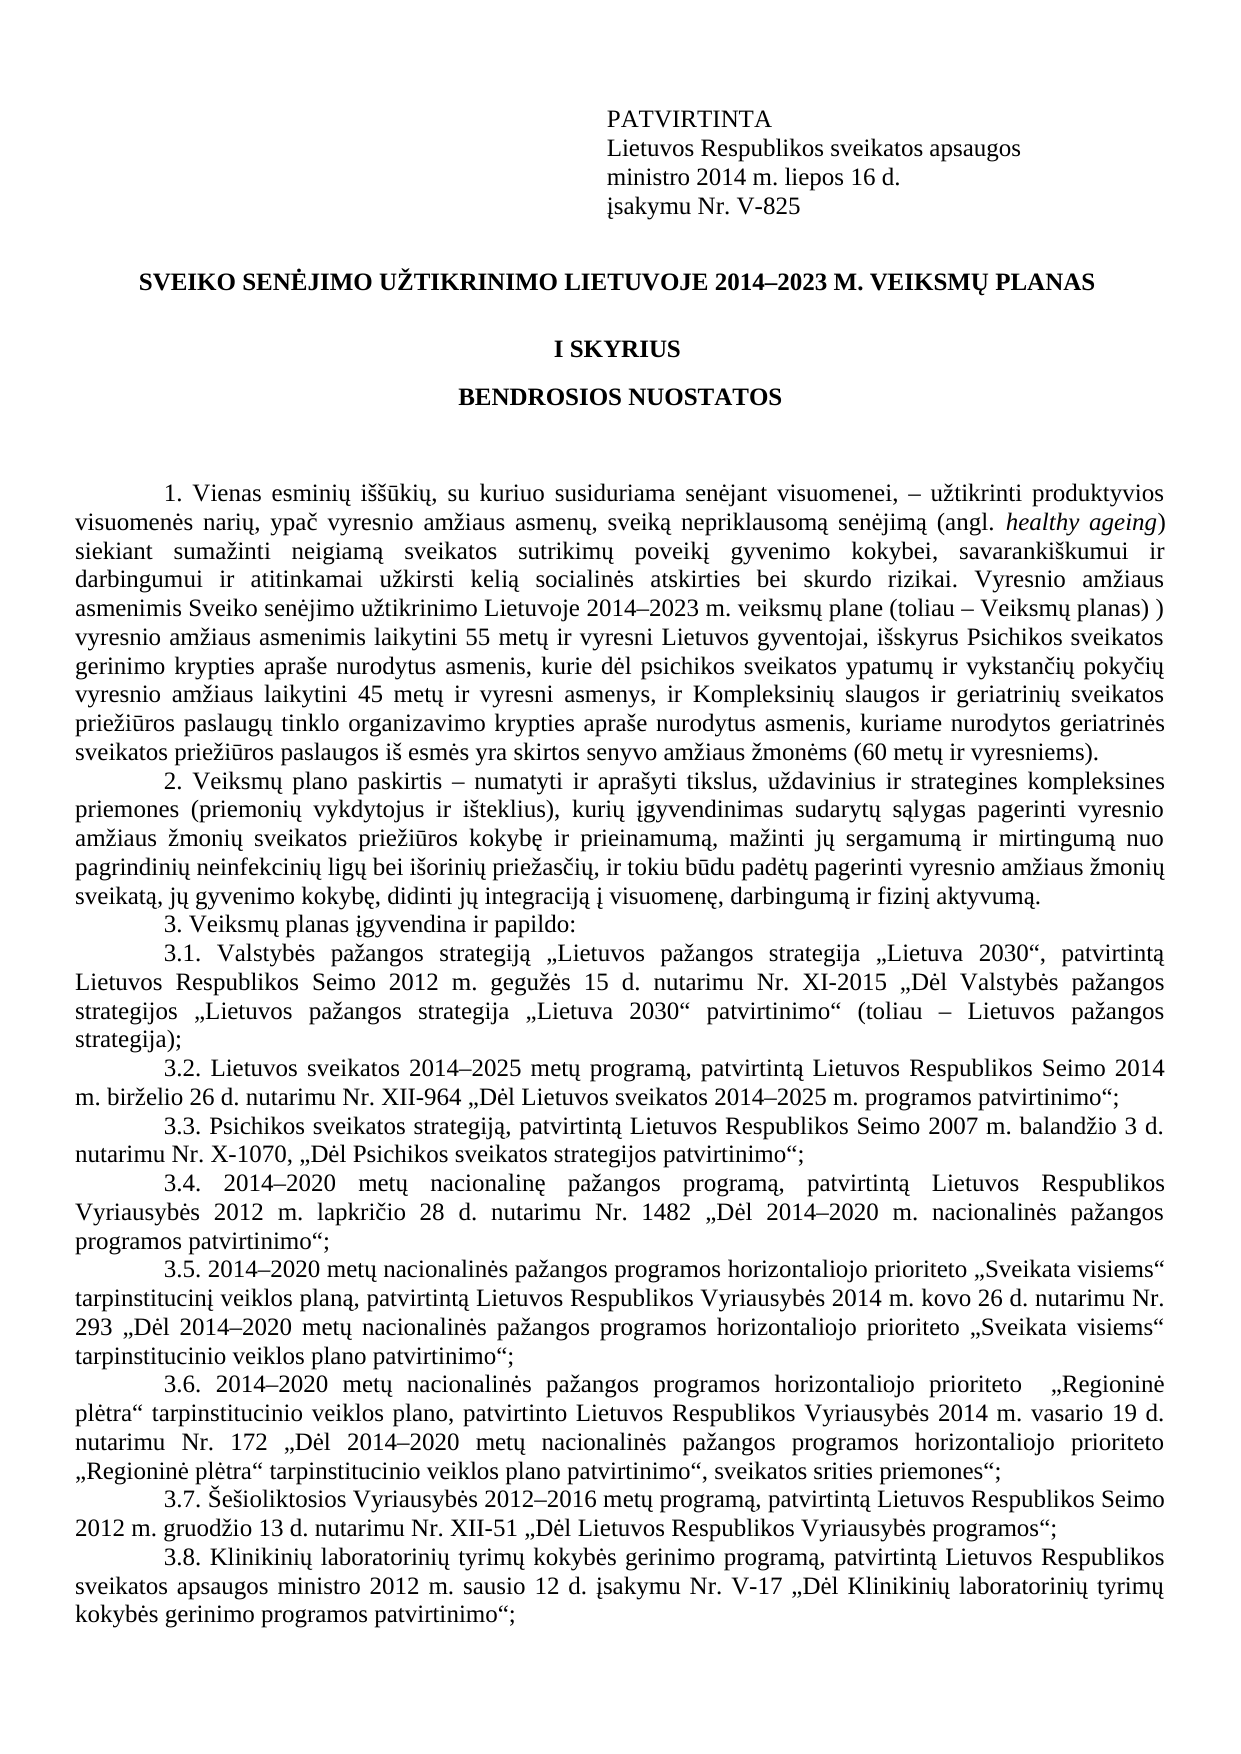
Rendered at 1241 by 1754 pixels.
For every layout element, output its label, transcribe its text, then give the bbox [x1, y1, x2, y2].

text 3.3. Psichikos sveikatos strategiją, patvirtintą Lietuvos Respublikos Seimo 2007 m. balandžio 3 d. nutarimu Nr. X-1070, „Dėl Psichikos sveikatos strategijos patvirtinimo“; [75, 1111, 1166, 1168]
text 3.8. Klinikinių laboratorinių tyrimų kokybės gerinimo programą, patvirtintą Lietuvos Respublikos sveikatos apsaugos ministro 2012 m. sausio 12 d. įsakymu Nr. V-17 „Dėl Klinikinių laboratorinių tyrimų kokybės gerinimo programos patvirtinimo“; [75, 1542, 1166, 1628]
text 3.1. Valstybės pažangos strategiją „Lietuvos pažangos strategija „Lietuva 2030“, patvirtintą Lietuvos Respublikos Seimo 2012 m. gegužės 15 d. nutarimu Nr. XI-2015 „Dėl Valstybės pažangos strategijos „Lietuvos pažangos strategija „Lietuva 2030“ patvirtinimo“ (toliau – Lietuvos pažangos strategija); [75, 938, 1166, 1053]
text 3.7. Šešioliktosios Vyriausybės 2012–2016 metų programą, patvirtintą Lietuvos Respublikos Seimo 2012 m. gruodžio 13 d. nutarimu Nr. XII-51 „Dėl Lietuvos Respublikos Vyriausybės programos“; [75, 1484, 1166, 1542]
text 3.6. 2014–2020 metų nacionalinės pažangos programos horizontaliojo prioriteto „Regioninė plėtra“ tarpinstitucinio veiklos plano, patvirtinto Lietuvos Respublikos Vyriausybės 2014 m. vasario 19 d. nutarimu Nr. 172 „Dėl 2014–2020 metų nacionalinės pažangos programos horizontaliojo prioriteto „Regioninė plėtra“ tarpinstitucinio veiklos plano patvirtinimo“, sveikatos srities priemones“; [75, 1369, 1166, 1484]
text 3.4. 2014–2020 metų nacionalinę pažangos programą, patvirtintą Lietuvos Respublikos Vyriausybės 2012 m. lapkričio 28 d. nutarimu Nr. 1482 „Dėl 2014–2020 m. nacionalinės pažangos programos patvirtinimo“; [75, 1168, 1166, 1254]
text PATVIRTINTA [75, 104, 1166, 133]
text I SKYRIUS [75, 334, 1166, 363]
text 3.2. Lietuvos sveikatos 2014–2025 metų programą, patvirtintą Lietuvos Respublikos Seimo 2014 m. birželio 26 d. nutarimu Nr. XII-964 „Dėl Lietuvos sveikatos 2014–2025 m. programos patvirtinimo“; [75, 1053, 1166, 1111]
text 3. Veiksmų planas įgyvendina ir papildo: [75, 909, 1166, 938]
text SVEIKO SENĖJIMO UŽTIKRINIMO LIETUVOJE 2014–2023 M. VEIKSMŲ PLANAS [75, 267, 1166, 296]
text įsakymu Nr. V-825 [75, 191, 1166, 219]
text 1. Vienas esminių iššūkių, su kuriuo susiduriama senėjant visuomenei, – užtikrinti produktyvios visuomenės narių, ypač vyresnio amžiaus asmenų, sveiką nepriklausomą senėjimą (angl. healthy ageing) siekiant sumažinti neigiamą sveikatos sutrikimų poveikį gyvenimo kokybei, savarankiškumui ir darbingumui ir atitinkamai užkirsti kelią socialinės atskirties bei skurdo rizikai. Vyresnio amžiaus asmenimis Sveiko senėjimo užtikrinimo Lietuvoje 2014–2023 m. veiksmų plane (toliau – Veiksmų planas) ) vyresnio amžiaus asmenimis laikytini 55 metų ir vyresni Lietuvos gyventojai, išskyrus Psichikos sveikatos gerinimo krypties apraše nurodytus asmenis, kurie dėl psichikos sveikatos ypatumų ir vykstančių pokyčių vyresnio amžiaus laikytini 45 metų ir vyresni asmenys, ir Kompleksinių slaugos ir geriatrinių sveikatos priežiūros paslaugų tinklo organizavimo krypties apraše nurodytus asmenis, kuriame nurodytos geriatrinės sveikatos priežiūros paslaugos iš esmės yra skirtos senyvo amžiaus žmonėms (60 metų ir vyresniems). [75, 478, 1166, 766]
text 2. Veiksmų plano paskirtis – numatyti ir aprašyti tikslus, uždavinius ir strategines kompleksines priemones (priemonių vykdytojus ir išteklius), kurių įgyvendinimas sudarytų sąlygas pagerinti vyresnio amžiaus žmonių sveikatos priežiūros kokybę ir prieinamumą, mažinti jų sergamumą ir mirtingumą nuo pagrindinių neinfekcinių ligų bei išorinių priežasčių, ir tokiu būdu padėtų pagerinti vyresnio amžiaus žmonių sveikatą, jų gyvenimo kokybę, didinti jų integraciją į visuomenę, darbingumą ir fizinį aktyvumą. [75, 766, 1166, 909]
text BENDROSIOS NUOSTATOS [75, 382, 1166, 411]
text ministro 2014 m. liepos 16 d. [75, 162, 1166, 191]
text Lietuvos Respublikos sveikatos apsaugos [75, 133, 1166, 162]
text 3.5. 2014–2020 metų nacionalinės pažangos programos horizontaliojo prioriteto „Sveikata visiems“ tarpinstitucinį veiklos planą, patvirtintą Lietuvos Respublikos Vyriausybės 2014 m. kovo 26 d. nutarimu Nr. 293 „Dėl 2014–2020 metų nacionalinės pažangos programos horizontaliojo prioriteto „Sveikata visiems“ tarpinstitucinio veiklos plano patvirtinimo“; [75, 1254, 1166, 1369]
